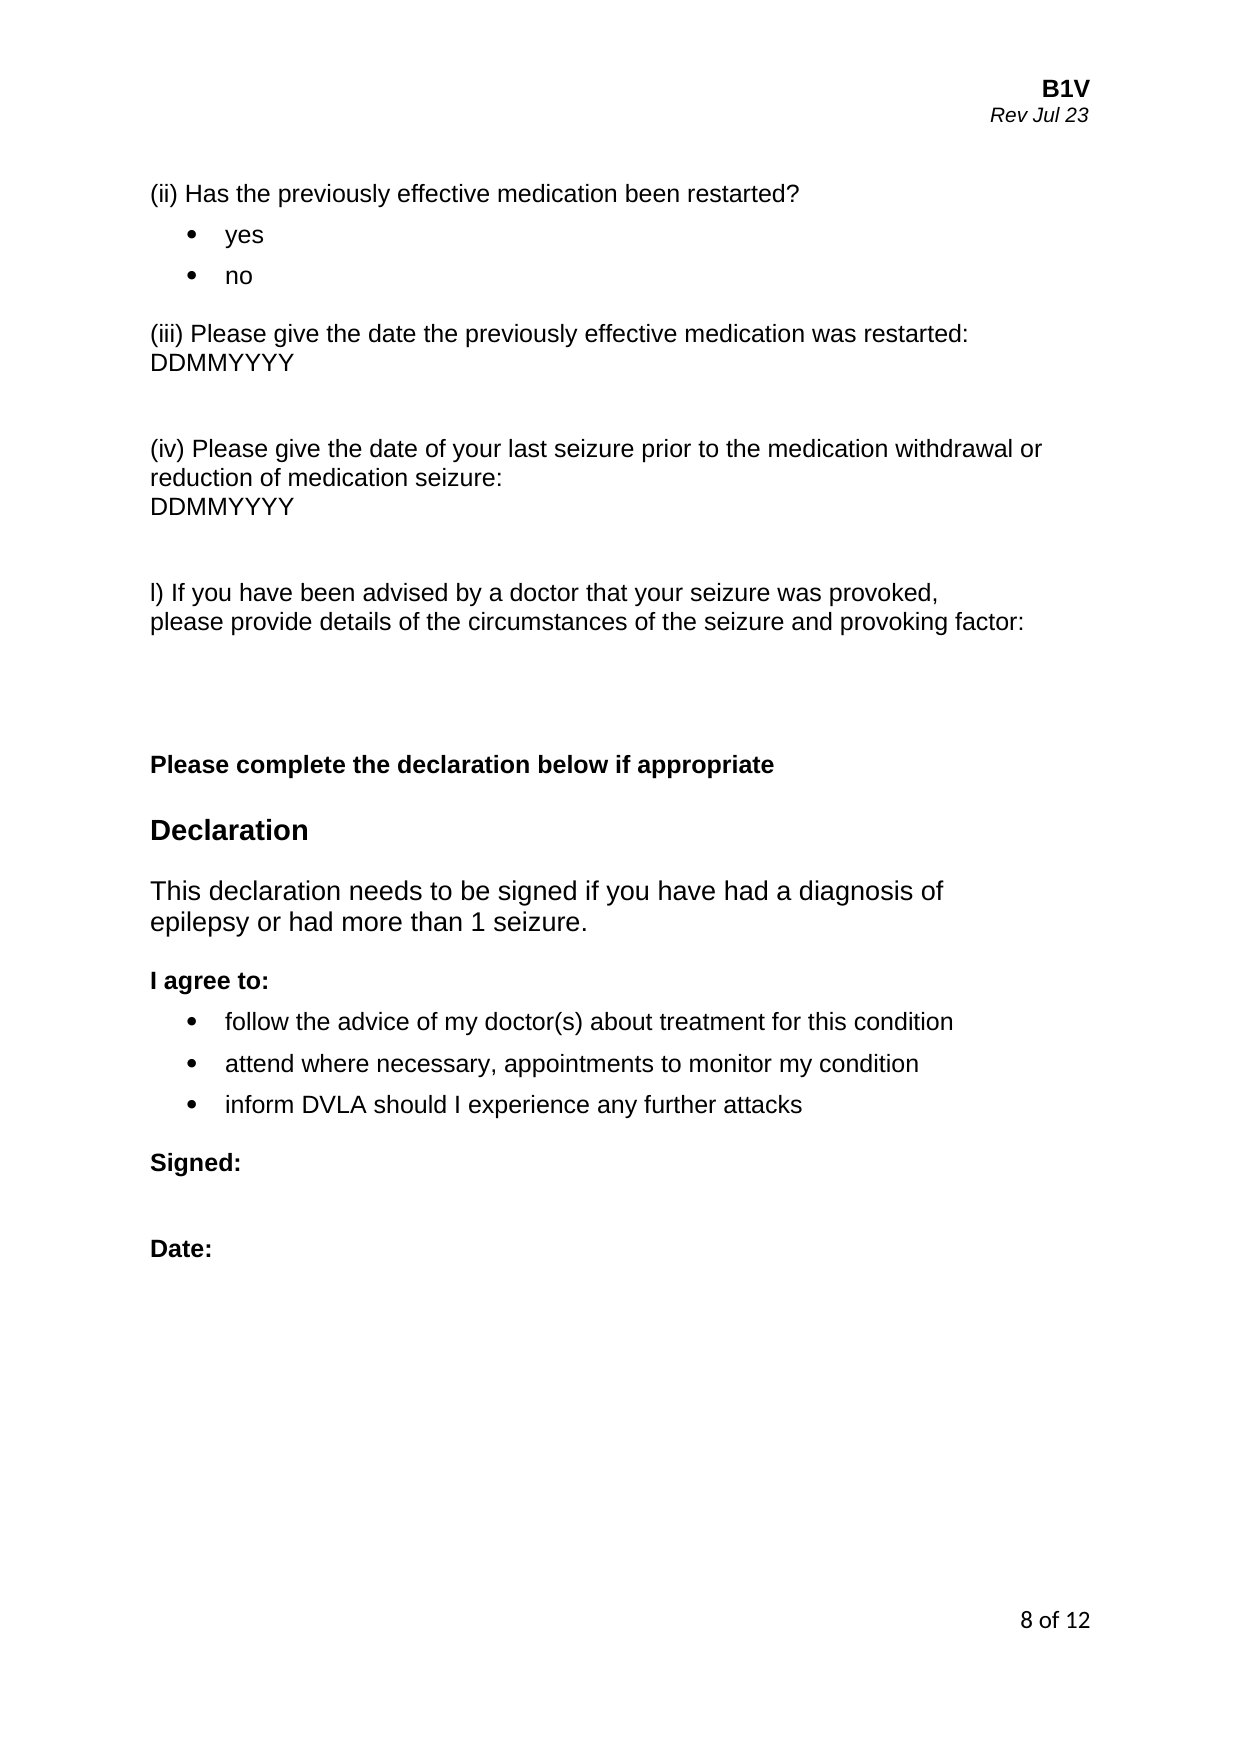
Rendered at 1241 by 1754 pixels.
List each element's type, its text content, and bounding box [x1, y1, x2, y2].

list inform DVLA should I experience any further attacks [187, 1090, 1090, 1119]
text Signed: [150, 1148, 1090, 1176]
text Date: [150, 1234, 1090, 1263]
text Please complete the declaration below if appropriate [150, 750, 1090, 779]
text This declaration needs to be signed if you have had a diagnosis of [150, 875, 1090, 906]
text l) If you have been advised by a doctor that your seizure was provoked, [150, 578, 1090, 606]
list no [187, 261, 1090, 290]
text (ii) Has the previously effective medication been restarted? [150, 179, 1090, 207]
text (iv) Please give the date of your last seizure prior to the medication withdrawal or reduction of medication seizure: [150, 434, 1090, 491]
text please provide details of the circumstances of the seizure and provoking factor: [150, 606, 1090, 635]
text Declaration [150, 812, 1090, 846]
text DDMMYYYY [150, 491, 1090, 520]
list attend where necessary, appointments to monitor my condition [187, 1049, 1090, 1077]
text DDMMYYYY [150, 348, 1090, 376]
text I agree to: [150, 966, 1090, 995]
text (iii) Please give the date the previously effective medication was restarted: [150, 319, 1090, 348]
list yes [187, 220, 1090, 249]
list follow the advice of my doctor(s) about treatment for this condition [187, 1007, 1090, 1036]
text epilepsy or had more than 1 seizure. [150, 906, 1090, 937]
